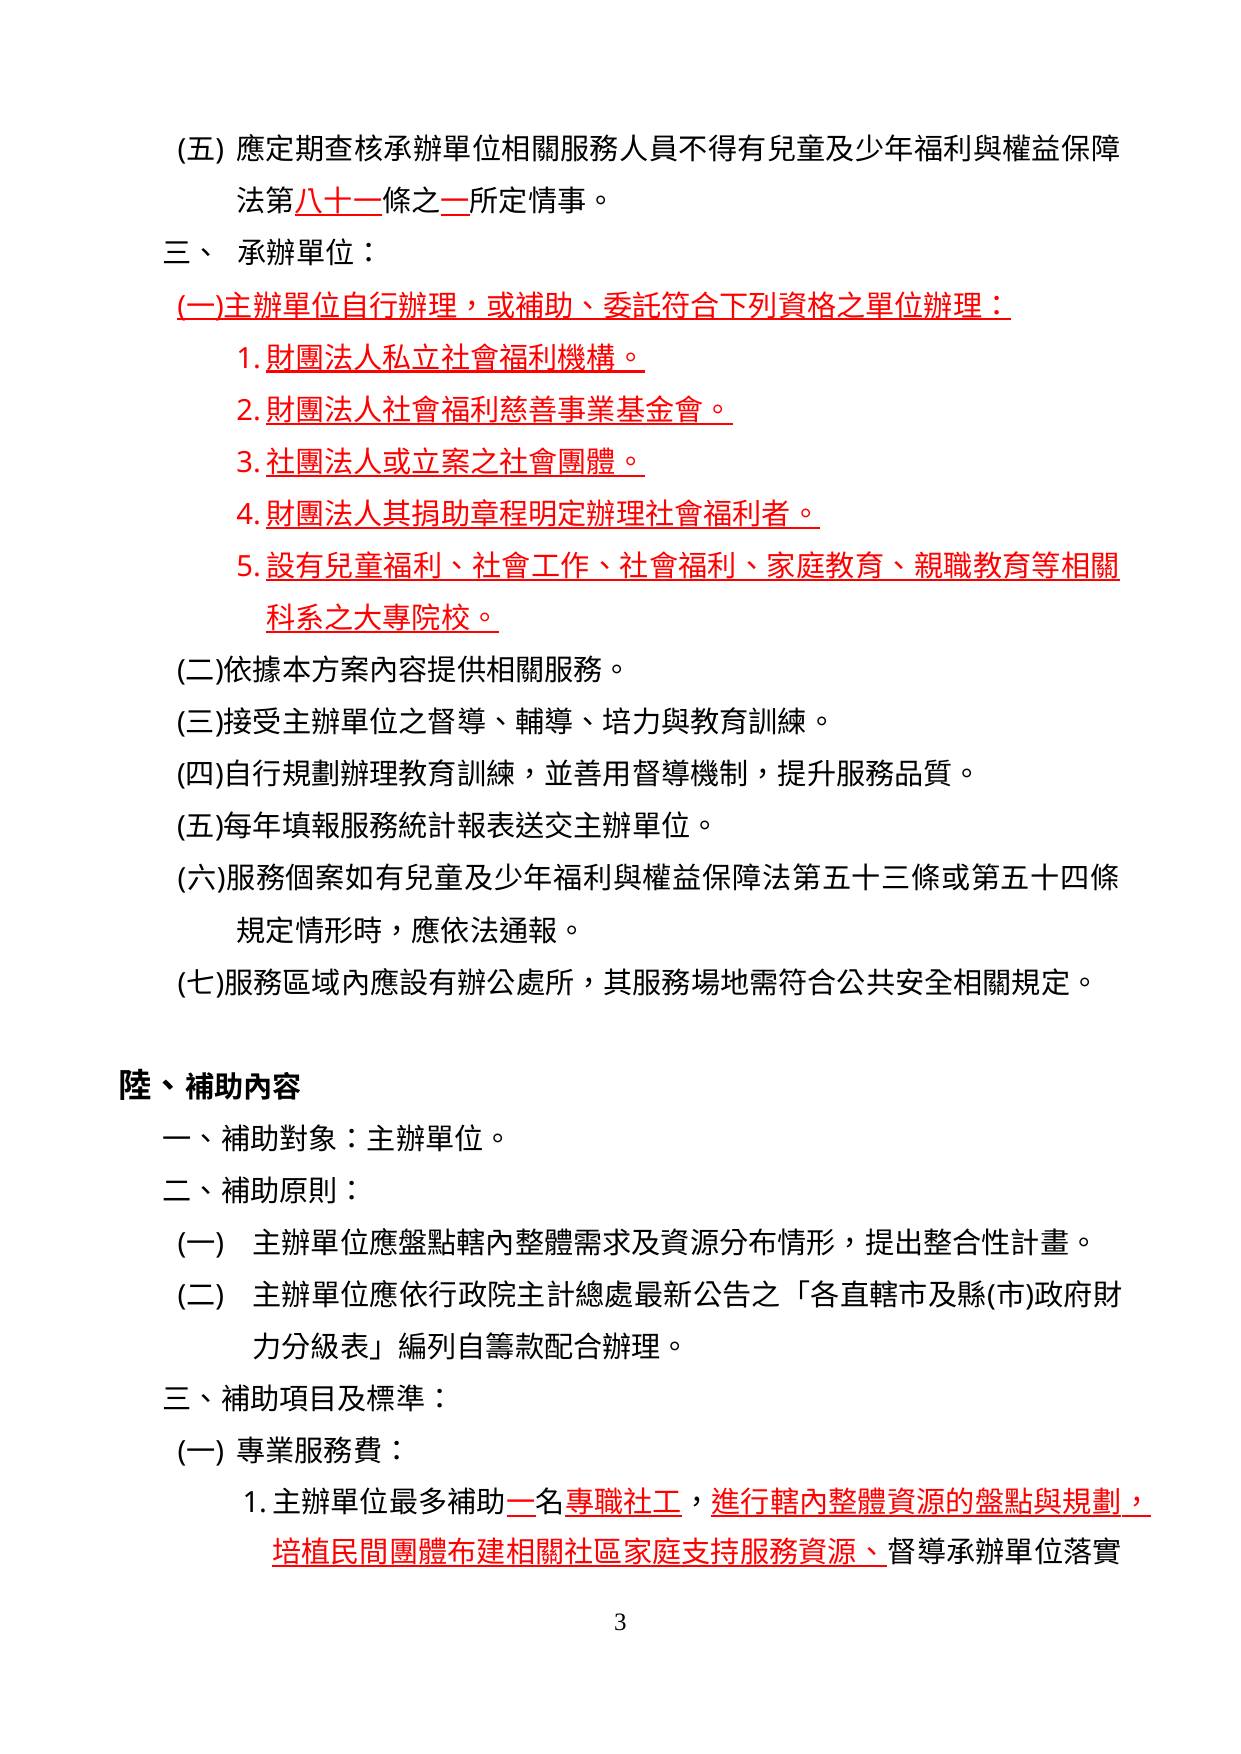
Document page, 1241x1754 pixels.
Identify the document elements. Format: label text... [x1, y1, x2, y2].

list 主辦單位應依行政院主計總處最新公告之「各直轄市及縣(市)政府財力分級表」編列自籌款配合辦理。 [177, 1264, 1122, 1368]
list 承辦單位： [162, 222, 1122, 274]
list 補助對象：主辦單位。 [162, 1108, 1122, 1160]
text (五)每年填報服務統計報表送交主辦單位。 [118, 795, 1122, 847]
text (一)主辦單位自行辦理，或補助、委託符合下列資格之單位辦理： [177, 274, 1122, 326]
list 專業服務費： [177, 1420, 1122, 1472]
text (六)服務個案如有兒童及少年福利與權益保障法第五十三條或第五十四條規定情形時，應依法通報。 [177, 847, 1122, 951]
list 財團法人其捐助章程明定辦理社會福利者。 [236, 483, 1122, 535]
list 財團法人私立社會福利機構。 [236, 326, 1122, 378]
list 補助原則： [162, 1160, 1122, 1212]
list 財團法人社會福利慈善事業基金會。 [236, 378, 1122, 431]
text (二)依據本方案內容提供相關服務。 [118, 639, 1122, 691]
list 設有兒童福利、社會工作、社會福利、家庭教育、親職教育等相關科系之大專院校。 [236, 535, 1122, 639]
list 補助項目及標準： [162, 1368, 1122, 1420]
text (七)服務區域內應設有辦公處所，其服務場地需符合公共安全相關規定。 [177, 951, 1122, 1003]
text (三)接受主辦單位之督導、輔導、培力與教育訓練。 [118, 691, 1122, 743]
list 主辦單位應盤點轄內整體需求及資源分布情形，提出整合性計畫。 [177, 1212, 1122, 1264]
text (四)自行規劃辦理教育訓練，並善用督導機制，提升服務品質。 [118, 743, 1122, 795]
list 應定期查核承辦單位相關服務人員不得有兒童及少年福利與權益保障法第八十一條之一所定情事。 [177, 118, 1122, 222]
list 主辦單位最多補助一名專職社工，進行轄內整體資源的盤點與規劃，培植民間團體布建相關社區家庭支持服務資源、督導承辦單位落實方案執行與提升服務品質，並建立承辦單位與社會福利服務中心之合作機制。 [242, 1472, 1122, 1572]
list 補助內容 [118, 1056, 1122, 1108]
list 社團法人或立案之社會團體。 [236, 431, 1122, 483]
